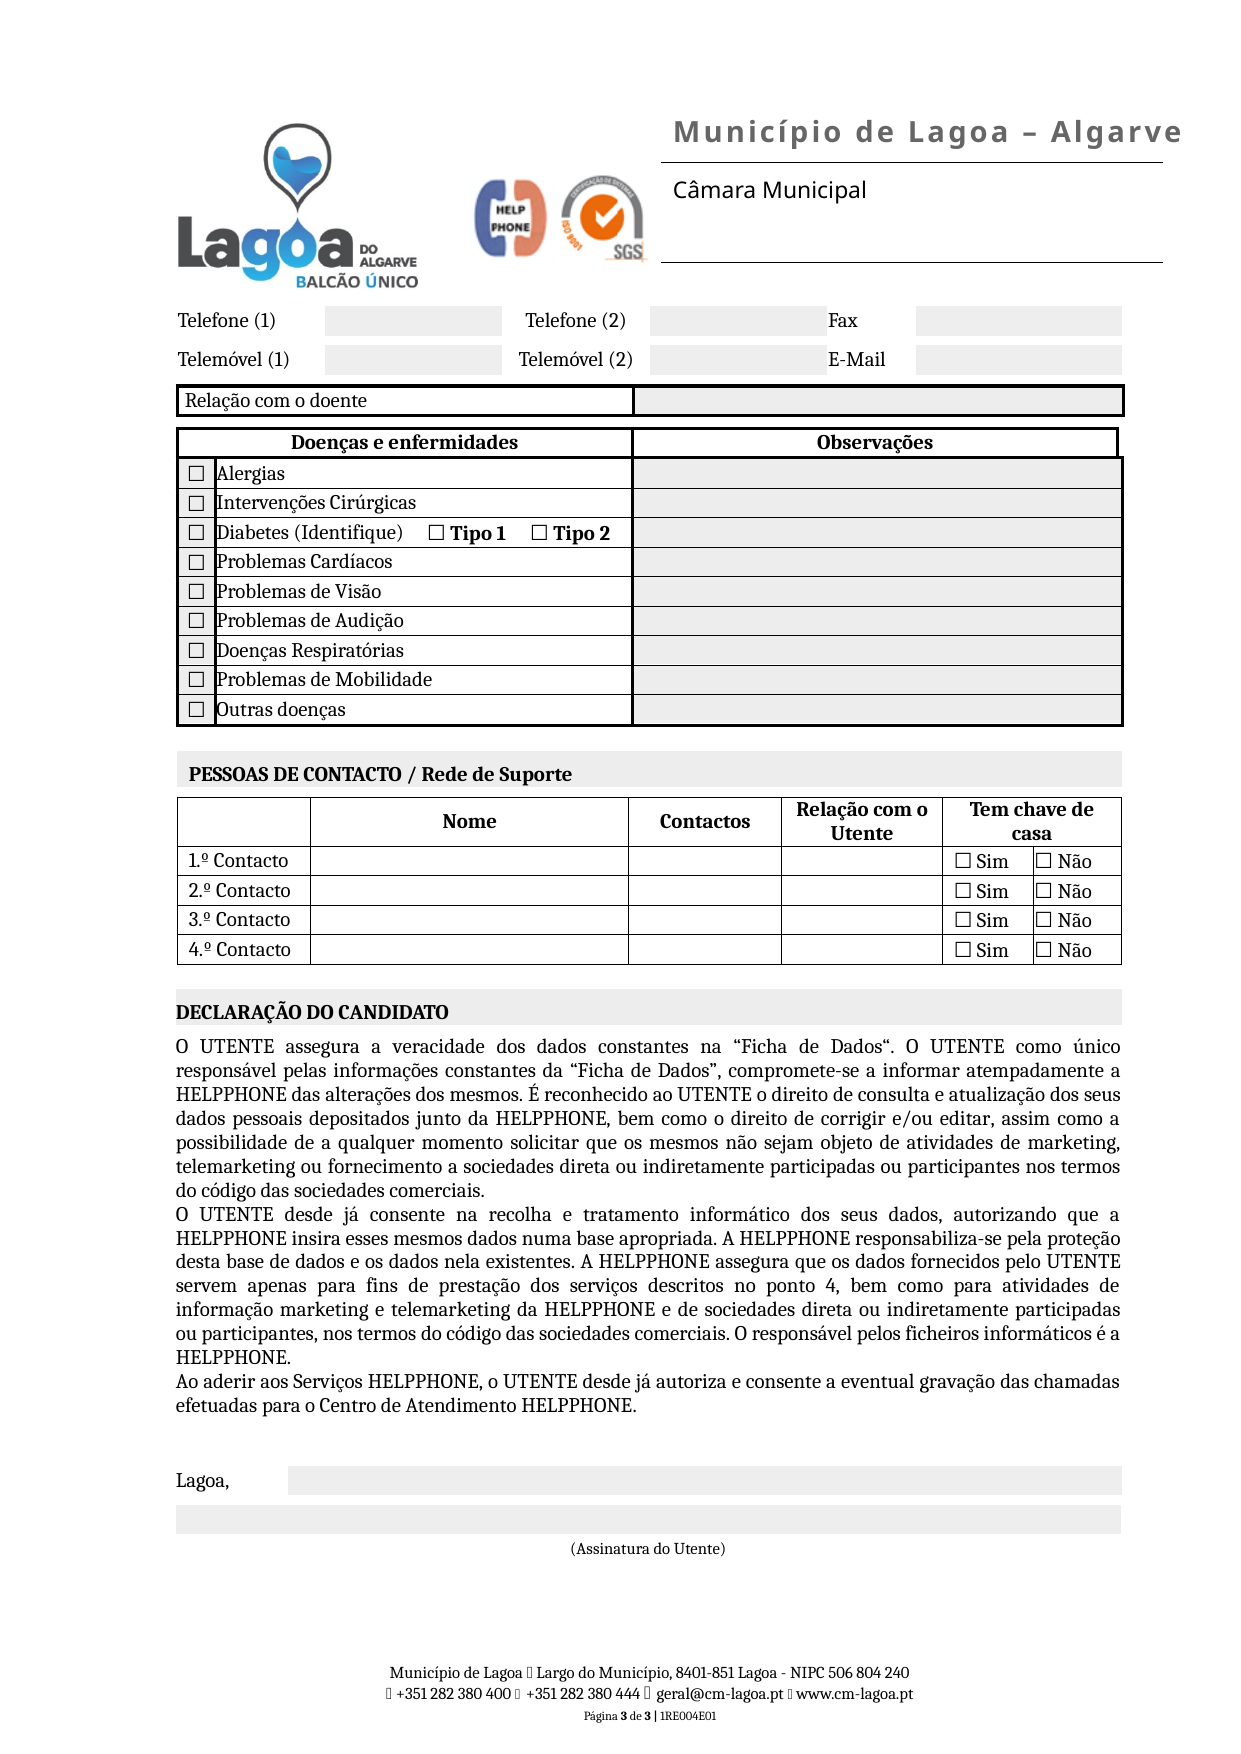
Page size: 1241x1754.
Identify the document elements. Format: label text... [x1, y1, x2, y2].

table_header [176, 1505, 1121, 1534]
table_header PESSOAS DE CONTACTO / Rede de Suporte [177, 751, 1122, 787]
table_header [325, 345, 502, 375]
table_cell ☐ Sim [943, 876, 1033, 904]
table_header Contactos [629, 798, 781, 846]
table_header O UTENTE assegura a veracidade dos dados constantes na “Ficha de Dados“. O UTENTE como único responsável pelas informações constantes da “Ficha de Dados”, compromete-se a informar atempadamente a HELPPHONE das alterações dos mesmos. É reconhecido ao UTENTE o direito de consulta e atualização dos seus dados pessoais depositados junto da HELPPHONE, bem como o direito de corrigir e/ou editar, assim como a possibilidade de a qualquer momento solicitar que os mesmos não sejam objeto de atividades de marketing, telemarketing ou fornecimento a sociedades direta ou indiretamente participadas ou participantes nos termos do código das sociedades comerciais. O UTENTE desde já consente na recolha e tratamento informático dos seus dados, autorizando que a HELPPHONE insira esses mesmos dados numa base apropriada. A HELPPHONE responsabiliza-se pela proteção desta base de dados e os dados nela existentes. A HELPPHONE assegura que os dados fornecidos pelo UTENTE servem apenas para fins de prestação dos serviços descritos no ponto 4, bem como para atividades de informação marketing e telemarketing da HELPPHONE e de sociedades direta ou indiretamente participadas ou participantes, nos termos do código das sociedades comerciais. O responsável pelos ficheiros informáticos é a HELPPHONE. Ao aderir aos Serviços HELPPHONE, o UTENTE desde já autoriza e consente a eventual gravação das chamadas efetuadas para o Centro de Atendimento HELPPHONE. [176, 1035, 1122, 1418]
table_cell [634, 459, 1121, 488]
table_header [916, 306, 1122, 336]
table_cell ☐ Sim [943, 847, 1033, 875]
table_header [916, 345, 1122, 375]
table_cell ☐ Não [1034, 906, 1121, 934]
table_header Observações [634, 430, 1116, 456]
table_cell Problemas de Mobilidade [217, 666, 631, 694]
table_cell [782, 876, 942, 904]
table_cell ☐ [179, 607, 214, 635]
table_cell ☐ Sim [943, 906, 1033, 934]
table_header Lagoa, [176, 1466, 288, 1495]
table_cell [634, 607, 1121, 635]
table_cell Doenças Respiratórias [217, 636, 631, 664]
table_cell ☐ [179, 577, 214, 606]
table_cell [634, 695, 1121, 723]
table_cell ☐ [179, 459, 214, 488]
table_header [325, 306, 502, 336]
table_header [288, 1466, 1122, 1495]
table_cell [629, 847, 781, 875]
table_cell Diabetes (Identifique) [217, 518, 426, 547]
table_cell [782, 847, 942, 875]
table_cell ☐ [179, 636, 214, 664]
table_cell 3.º Contacto [178, 906, 310, 934]
table_cell Problemas de Visão [217, 577, 631, 606]
table_header Telefone (2) [502, 306, 650, 336]
table_header Telemóvel (2) [502, 345, 650, 375]
table_header Fax [827, 306, 916, 336]
table_cell [311, 906, 628, 934]
table_cell Problemas de Audição [217, 607, 631, 635]
table_cell [634, 636, 1121, 664]
table_cell ☐ [179, 548, 214, 576]
table_cell ☐ Não [1034, 935, 1121, 963]
table_cell 1.º Contacto [178, 847, 310, 875]
table_cell [629, 906, 781, 934]
table_cell ☐ [179, 695, 214, 723]
table_cell [629, 876, 781, 904]
table_cell ☐ [179, 518, 214, 547]
table_cell 4.º Contacto [178, 935, 310, 963]
table_cell Problemas Cardíacos [217, 548, 631, 576]
table_header [635, 388, 1122, 414]
table_header Doenças e enfermidades [179, 430, 631, 456]
table_cell 2.º Contacto [178, 876, 310, 904]
table_header [178, 798, 310, 846]
table_cell ☐ Tipo 2 [529, 518, 631, 547]
table_cell [634, 489, 1121, 517]
table_cell [634, 577, 1121, 606]
table_cell Intervenções Cirúrgicas [217, 489, 631, 517]
table_cell [634, 518, 1121, 547]
table_cell [634, 666, 1121, 694]
table_cell ☐ Não [1034, 847, 1121, 875]
table_cell ☐ Tipo 1 [426, 518, 529, 547]
table_cell [311, 876, 628, 904]
table_cell ☐ [179, 489, 214, 517]
table_header Tem chave de casa [943, 798, 1121, 846]
table_cell Outras doenças [217, 695, 631, 723]
table_cell [634, 548, 1121, 576]
table_cell [311, 847, 628, 875]
table_header DECLARAÇÃO DO CANDIDATO [176, 989, 1122, 1025]
table_header [650, 345, 827, 375]
table_cell ☐ Não [1034, 876, 1121, 904]
table_cell Alergias [217, 459, 631, 488]
table_header Nome [311, 798, 628, 846]
table_header Telefone (1) [177, 306, 325, 336]
table_header E-Mail [827, 345, 916, 375]
table_header Relação com o Utente [782, 798, 942, 846]
table_cell ☐ Sim [943, 935, 1033, 963]
table_header Telemóvel (1) [177, 345, 325, 375]
table_header Relação com o doente [179, 388, 632, 414]
table_cell [311, 935, 628, 963]
table_header [650, 306, 827, 336]
table_cell [782, 906, 942, 934]
table_cell [629, 935, 781, 963]
table_cell [782, 935, 942, 963]
table_cell (Assinatura do Utente) [176, 1534, 1121, 1564]
table_cell ☐ [179, 666, 214, 694]
